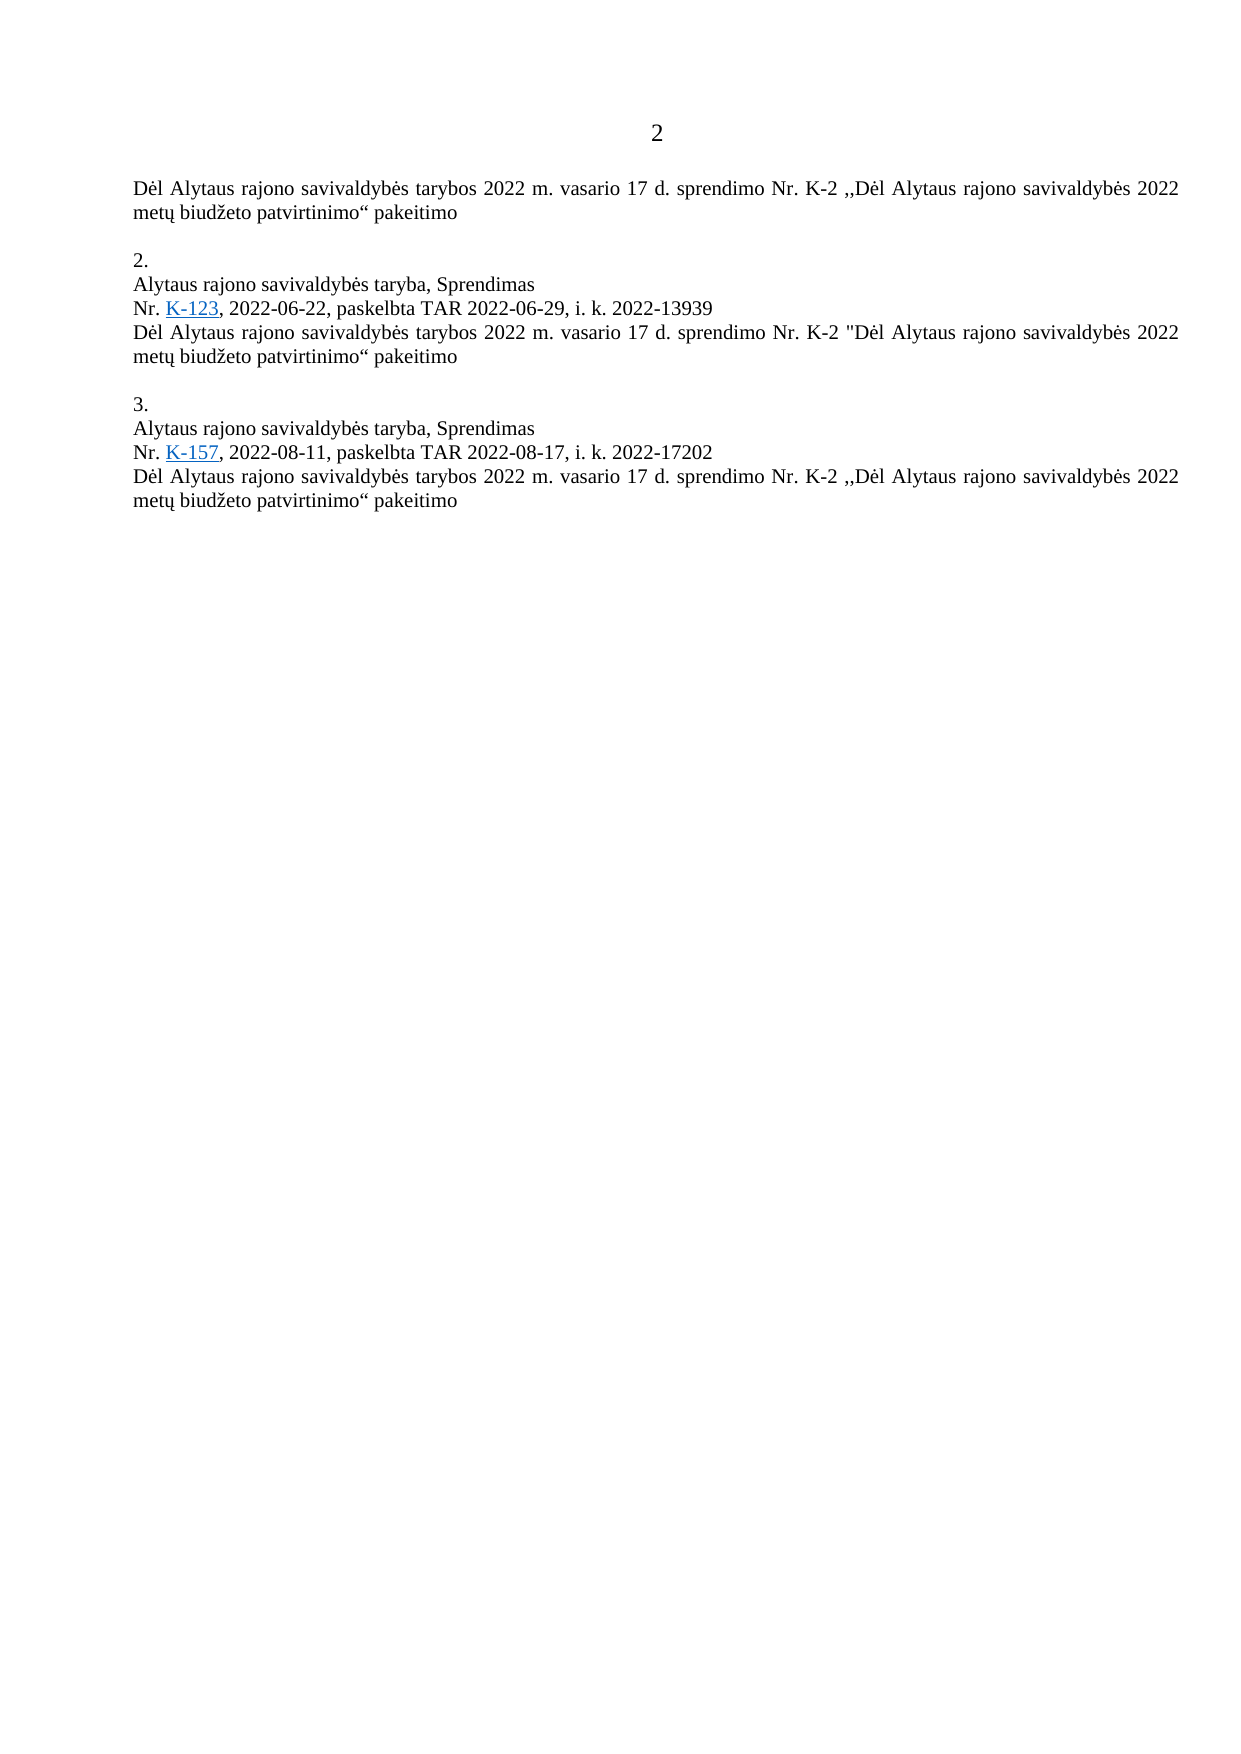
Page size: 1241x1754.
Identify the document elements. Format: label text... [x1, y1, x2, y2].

text Alytaus rajono savivaldybės taryba, Sprendimas [133, 272, 1181, 296]
text Nr. K-157, 2022-08-11, paskelbta TAR 2022-08-17, i. k. 2022-17202 [133, 440, 1181, 464]
text Dėl Alytaus rajono savivaldybės tarybos 2022 m. vasario 17 d. sprendimo Nr. K-2 ,,Dėl Alytaus rajono savivaldybės 2022 metų biudžeto patvirtinimo“ pakeitimo [133, 464, 1181, 512]
text 3. [133, 392, 1181, 416]
text Dėl Alytaus rajono savivaldybės tarybos 2022 m. vasario 17 d. sprendimo Nr. K-2 "Dėl Alytaus rajono savivaldybės 2022 metų biudžeto patvirtinimo“ pakeitimo [133, 320, 1181, 368]
text Alytaus rajono savivaldybės taryba, Sprendimas [133, 416, 1181, 440]
text Nr. K-123, 2022-06-22, paskelbta TAR 2022-06-29, i. k. 2022-13939 [133, 296, 1181, 320]
text Dėl Alytaus rajono savivaldybės tarybos 2022 m. vasario 17 d. sprendimo Nr. K-2 ,,Dėl Alytaus rajono savivaldybės 2022 metų biudžeto patvirtinimo“ pakeitimo [133, 176, 1181, 224]
text 2. [133, 248, 1181, 272]
